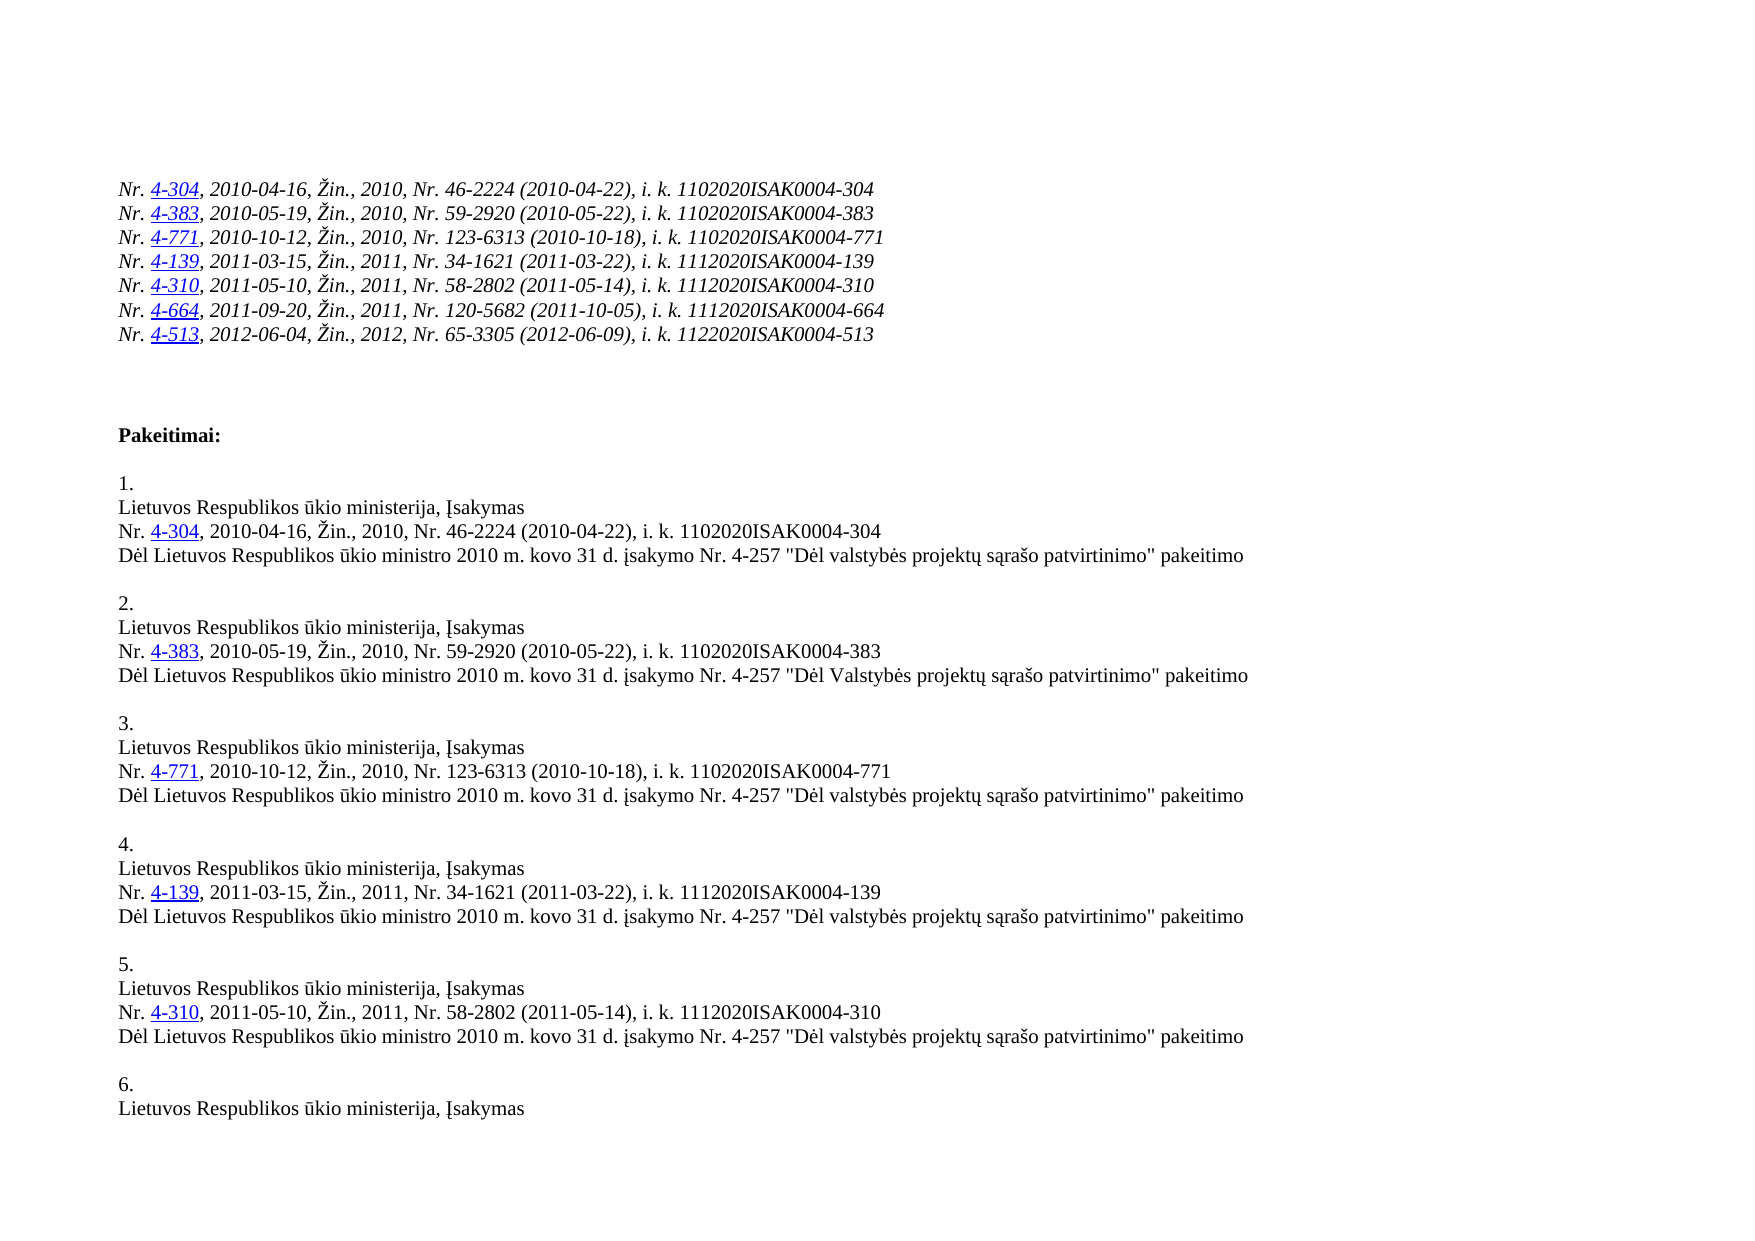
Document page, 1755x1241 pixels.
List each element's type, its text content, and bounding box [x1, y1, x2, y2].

text Nr. 4-383, 2010-05-19, Žin., 2010, Nr. 59-2920 (2010-05-22), i. k. 1102020ISAK0004-383 [118, 201, 1636, 225]
text Nr. 4-310, 2011-05-10, Žin., 2011, Nr. 58-2802 (2011-05-14), i. k. 1112020ISAK0004-310 [118, 1000, 1636, 1024]
text Dėl Lietuvos Respublikos ūkio ministro 2010 m. kovo 31 d. įsakymo Nr. 4-257 "Dėl valstybės projektų sąrašo patvirtinimo" pakeitimo [118, 1024, 1636, 1048]
text Dėl Lietuvos Respublikos ūkio ministro 2010 m. kovo 31 d. įsakymo Nr. 4-257 "Dėl Valstybės projektų sąrašo patvirtinimo" pakeitimo [118, 663, 1636, 687]
text Lietuvos Respublikos ūkio ministerija, Įsakymas [118, 495, 1636, 519]
text Nr. 4-383, 2010-05-19, Žin., 2010, Nr. 59-2920 (2010-05-22), i. k. 1102020ISAK0004-383 [118, 639, 1636, 663]
text Nr. 4-771, 2010-10-12, Žin., 2010, Nr. 123-6313 (2010-10-18), i. k. 1102020ISAK0004-771 [118, 225, 1636, 249]
text Nr. 4-664, 2011-09-20, Žin., 2011, Nr. 120-5682 (2011-10-05), i. k. 1112020ISAK0004-664 [118, 297, 1636, 322]
text 4. [118, 832, 1636, 856]
text Nr. 4-139, 2011-03-15, Žin., 2011, Nr. 34-1621 (2011-03-22), i. k. 1112020ISAK0004-139 [118, 880, 1636, 904]
text Dėl Lietuvos Respublikos ūkio ministro 2010 m. kovo 31 d. įsakymo Nr. 4-257 "Dėl valstybės projektų sąrašo patvirtinimo" pakeitimo [118, 543, 1636, 567]
text 5. [118, 952, 1636, 976]
text Pakeitimai: [118, 422, 1636, 447]
text Lietuvos Respublikos ūkio ministerija, Įsakymas [118, 615, 1636, 639]
text Lietuvos Respublikos ūkio ministerija, Įsakymas [118, 856, 1636, 880]
text Nr. 4-139, 2011-03-15, Žin., 2011, Nr. 34-1621 (2011-03-22), i. k. 1112020ISAK0004-139 [118, 249, 1636, 273]
text 3. [118, 711, 1636, 735]
text Nr. 4-304, 2010-04-16, Žin., 2010, Nr. 46-2224 (2010-04-22), i. k. 1102020ISAK0004-304 [118, 177, 1636, 201]
text Lietuvos Respublikos ūkio ministerija, Įsakymas [118, 735, 1636, 759]
text Nr. 4-310, 2011-05-10, Žin., 2011, Nr. 58-2802 (2011-05-14), i. k. 1112020ISAK0004-310 [118, 273, 1636, 297]
text Lietuvos Respublikos ūkio ministerija, Įsakymas [118, 976, 1636, 1000]
text Dėl Lietuvos Respublikos ūkio ministro 2010 m. kovo 31 d. įsakymo Nr. 4-257 "Dėl valstybės projektų sąrašo patvirtinimo" pakeitimo [118, 904, 1636, 928]
text Nr. 4-304, 2010-04-16, Žin., 2010, Nr. 46-2224 (2010-04-22), i. k. 1102020ISAK0004-304 [118, 519, 1636, 543]
text Nr. 4-513, 2012-06-04, Žin., 2012, Nr. 65-3305 (2012-06-09), i. k. 1122020ISAK0004-513 [118, 322, 1636, 346]
text 2. [118, 591, 1636, 615]
text Nr. 4-771, 2010-10-12, Žin., 2010, Nr. 123-6313 (2010-10-18), i. k. 1102020ISAK0004-771 [118, 759, 1636, 783]
text Lietuvos Respublikos ūkio ministerija, Įsakymas [118, 1096, 1636, 1120]
text 6. [118, 1072, 1636, 1096]
text 1. [118, 471, 1636, 495]
text Dėl Lietuvos Respublikos ūkio ministro 2010 m. kovo 31 d. įsakymo Nr. 4-257 "Dėl valstybės projektų sąrašo patvirtinimo" pakeitimo [118, 783, 1636, 807]
